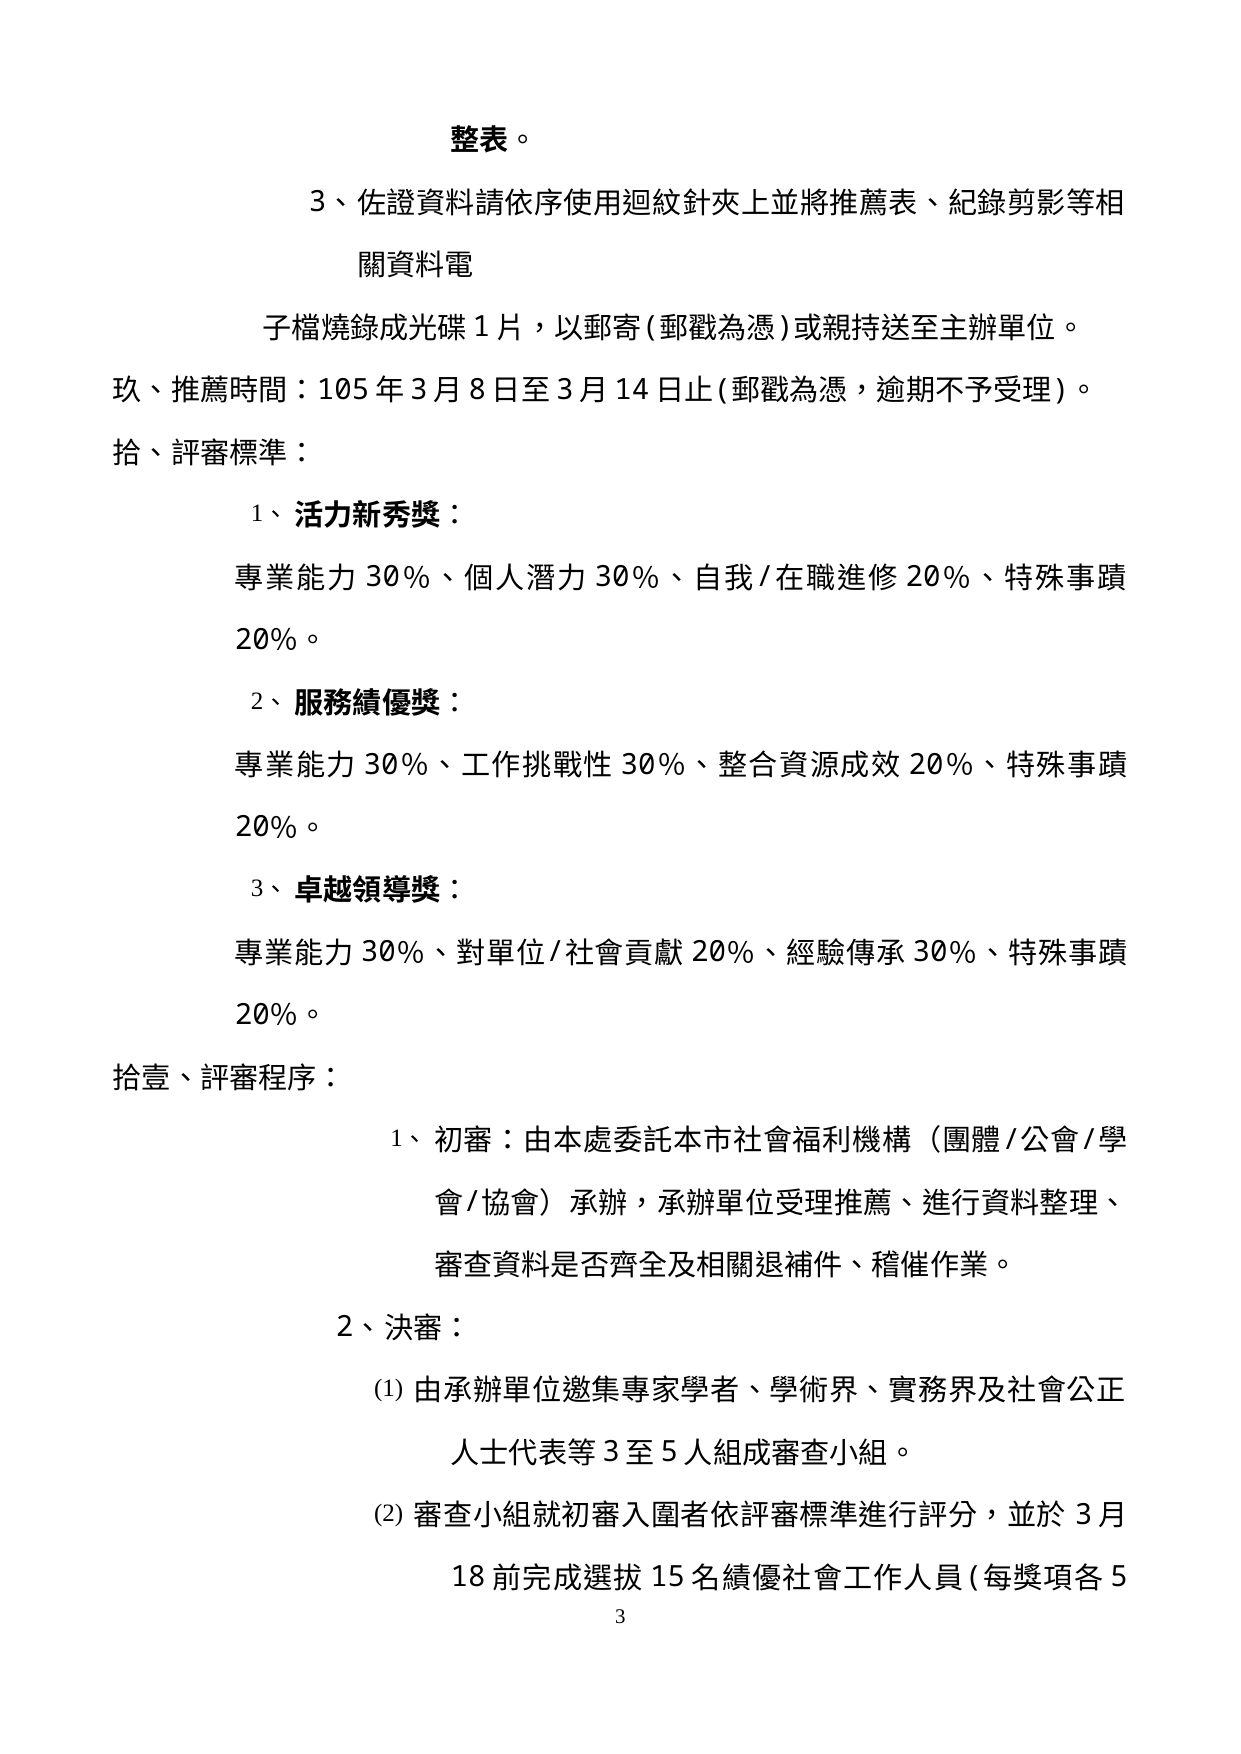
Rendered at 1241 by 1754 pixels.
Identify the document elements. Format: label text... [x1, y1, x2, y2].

list 佐證資料請依序使用迴紋針夾上並將推薦表、紀錄剪影等相關資料電 [307, 159, 1128, 284]
text 拾、評審標準： [112, 409, 1128, 471]
list 各服務機關（構）提報表揚人員應依序填寫推薦等級彙整表。 [364, 96, 1128, 159]
text 專業能力30％、工作挑戰性30％、整合資源成效20％、特殊事蹟20％。 [234, 721, 1128, 846]
text 專業能力30％、對單位/社會貢獻20％、經驗傳承30％、特殊事蹟20％。 [234, 909, 1128, 1034]
list 決審： [334, 1284, 1128, 1346]
list 推薦時間：105年3月8日至3月14日止(郵戳為憑，逾期不予受理)。 [112, 346, 1128, 409]
list 由承辦單位邀集專家學者、學術界、實務界及社會公正人士代表等3至5人組成審查小組。 [363, 1346, 1128, 1471]
list 審查小組就初審入圍者依評審標準進行評分，並於3月18前完成選拔15名績優社會工作人員(每獎項各5名)。 [363, 1471, 1128, 1596]
text 專業能力30％、個人潛力30％、自我/在職進修20％、特殊事蹟20％。 [234, 534, 1128, 659]
list 活力新秀獎： [244, 471, 1128, 534]
text 子檔燒錄成光碟1片，以郵寄(郵戳為憑)或親持送至主辦單位。 [262, 284, 1128, 346]
list 服務績優獎： [244, 659, 1128, 721]
text 拾壹、評審程序： [112, 1034, 1128, 1096]
list 卓越領導獎： [244, 846, 1128, 909]
list 初審：由本處委託本市社會福利機構（團體/公會/學會/協會）承辦，承辦單位受理推薦、進行資料整理、審查資料是否齊全及相關退補件、稽催作業。 [384, 1096, 1128, 1284]
